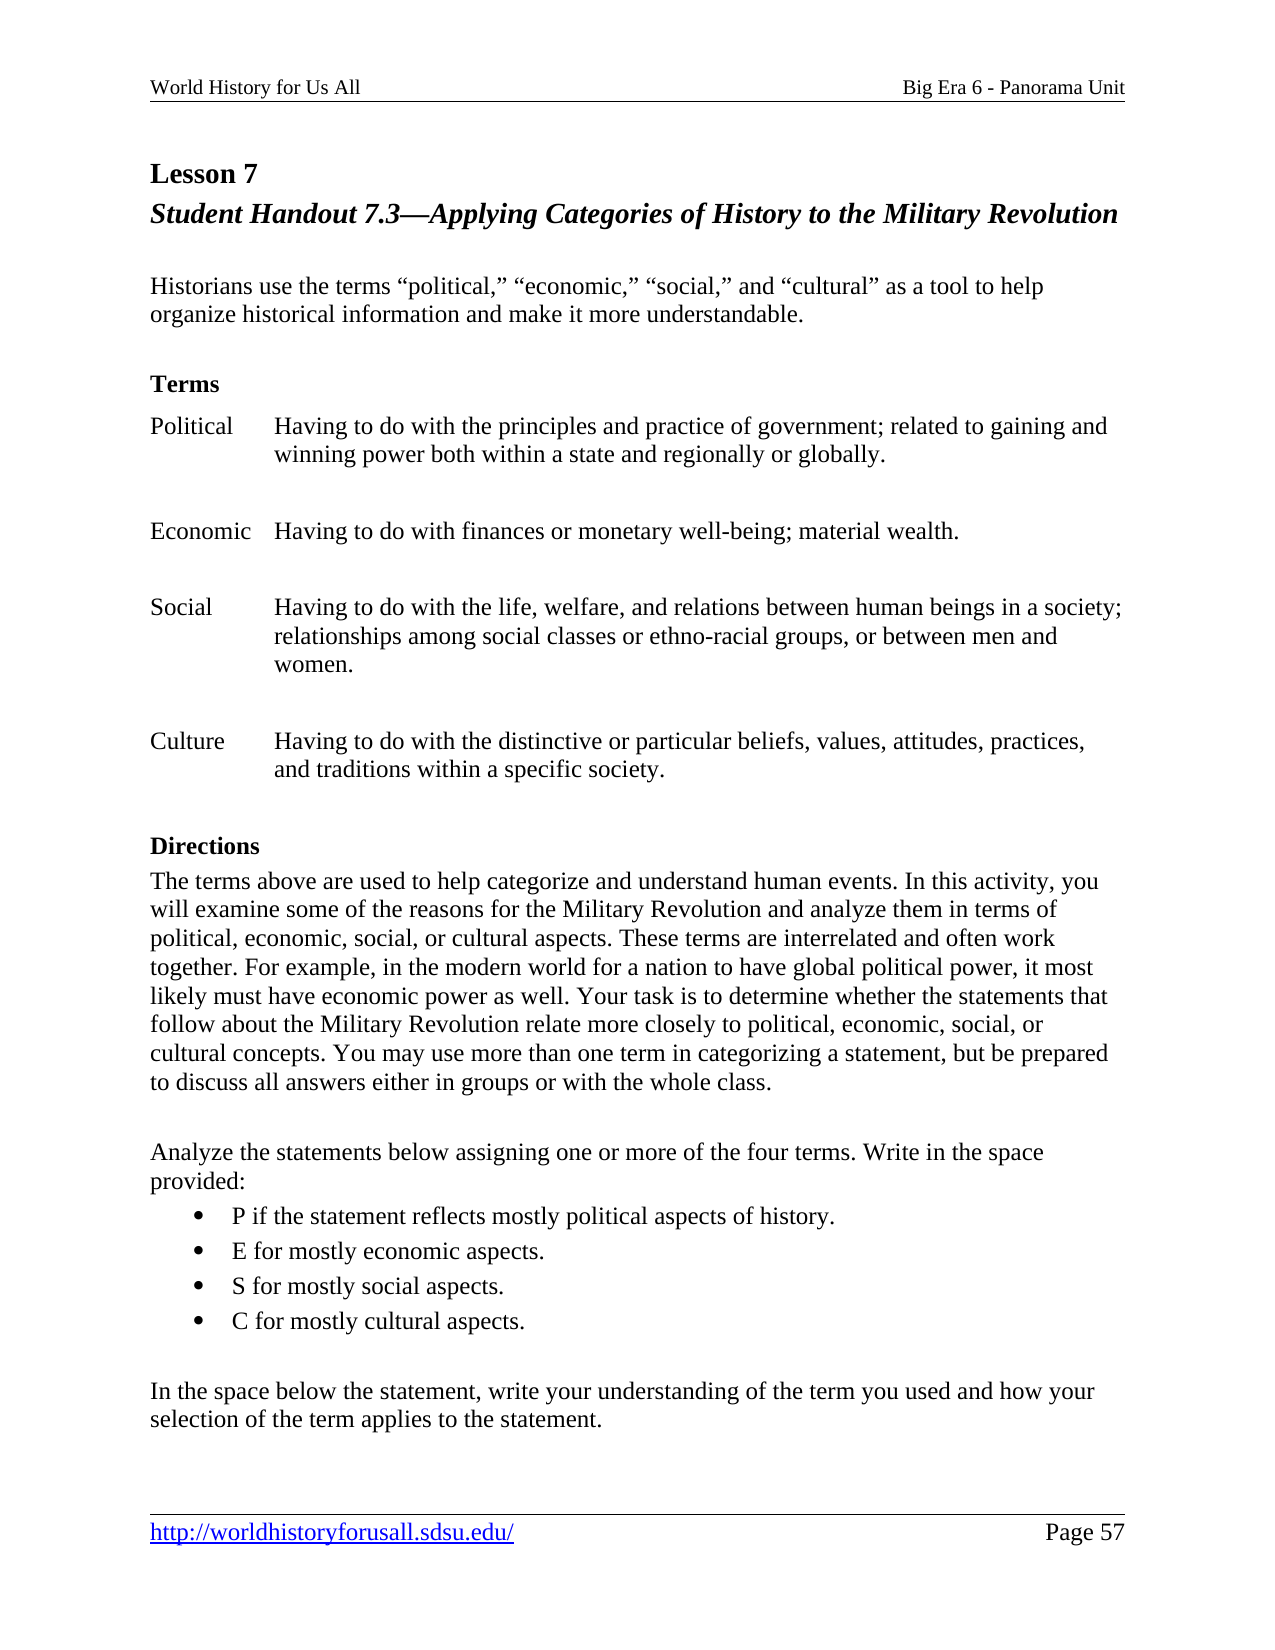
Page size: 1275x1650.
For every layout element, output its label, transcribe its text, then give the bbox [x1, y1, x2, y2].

text Directions [150, 831, 1125, 859]
table_cell Having to do with finances or monetary well-being; material wealth. [263, 510, 1136, 586]
table_cell Culture [139, 720, 263, 789]
table_cell Having to do with the distinctive or particular beliefs, values, attitudes, practices, and traditions within a specific society. [263, 720, 1136, 789]
text Student Handout 7.3—Applying Categories of History to the Military Revolution [150, 196, 1125, 229]
list S for mostly social aspects. [194, 1271, 1125, 1299]
table_header Having to do with the principles and practice of government; related to gaining and winning power both within a state and regionally or globally. [263, 405, 1136, 509]
table_cell Social [139, 586, 263, 719]
list C for mostly cultural aspects. [194, 1306, 1125, 1334]
text In the space below the statement, write your understanding of the term you used and how your selection of the term applies to the statement. [150, 1376, 1125, 1491]
text The terms above are used to help categorize and understand human events. In this activity, you will examine some of the reasons for the Military Revolution and analyze them in terms of political, economic, social, or cultural aspects. These terms are interrelated and often work together. For example, in the modern world for a nation to have global political power, it most likely must have economic power as well. Your task is to determine whether the statements that follow about the Military Revolution relate more closely to political, economic, social, or cultural concepts. You may use more than one term in categorizing a statement, but be prepared to discuss all answers either in groups or with the whole class. [150, 866, 1125, 1096]
table_header Political [139, 405, 263, 509]
list E for mostly economic aspects. [194, 1236, 1125, 1264]
table_cell Economic [139, 510, 263, 586]
table_cell Having to do with the life, welfare, and relations between human beings in a society; relationships among social classes or ethno-racial groups, or between men and women. [263, 586, 1136, 719]
text Historians use the terms “political,” “economic,” “social,” and “cultural” as a tool to help organize historical information and make it more understandable. [150, 271, 1125, 328]
text Lesson 7 [150, 156, 1125, 190]
text Terms [150, 369, 1125, 398]
list P if the statement reflects mostly political aspects of history. [194, 1201, 1125, 1229]
text Analyze the statements below assigning one or more of the four terms. Write in the space provided: [150, 1137, 1125, 1194]
